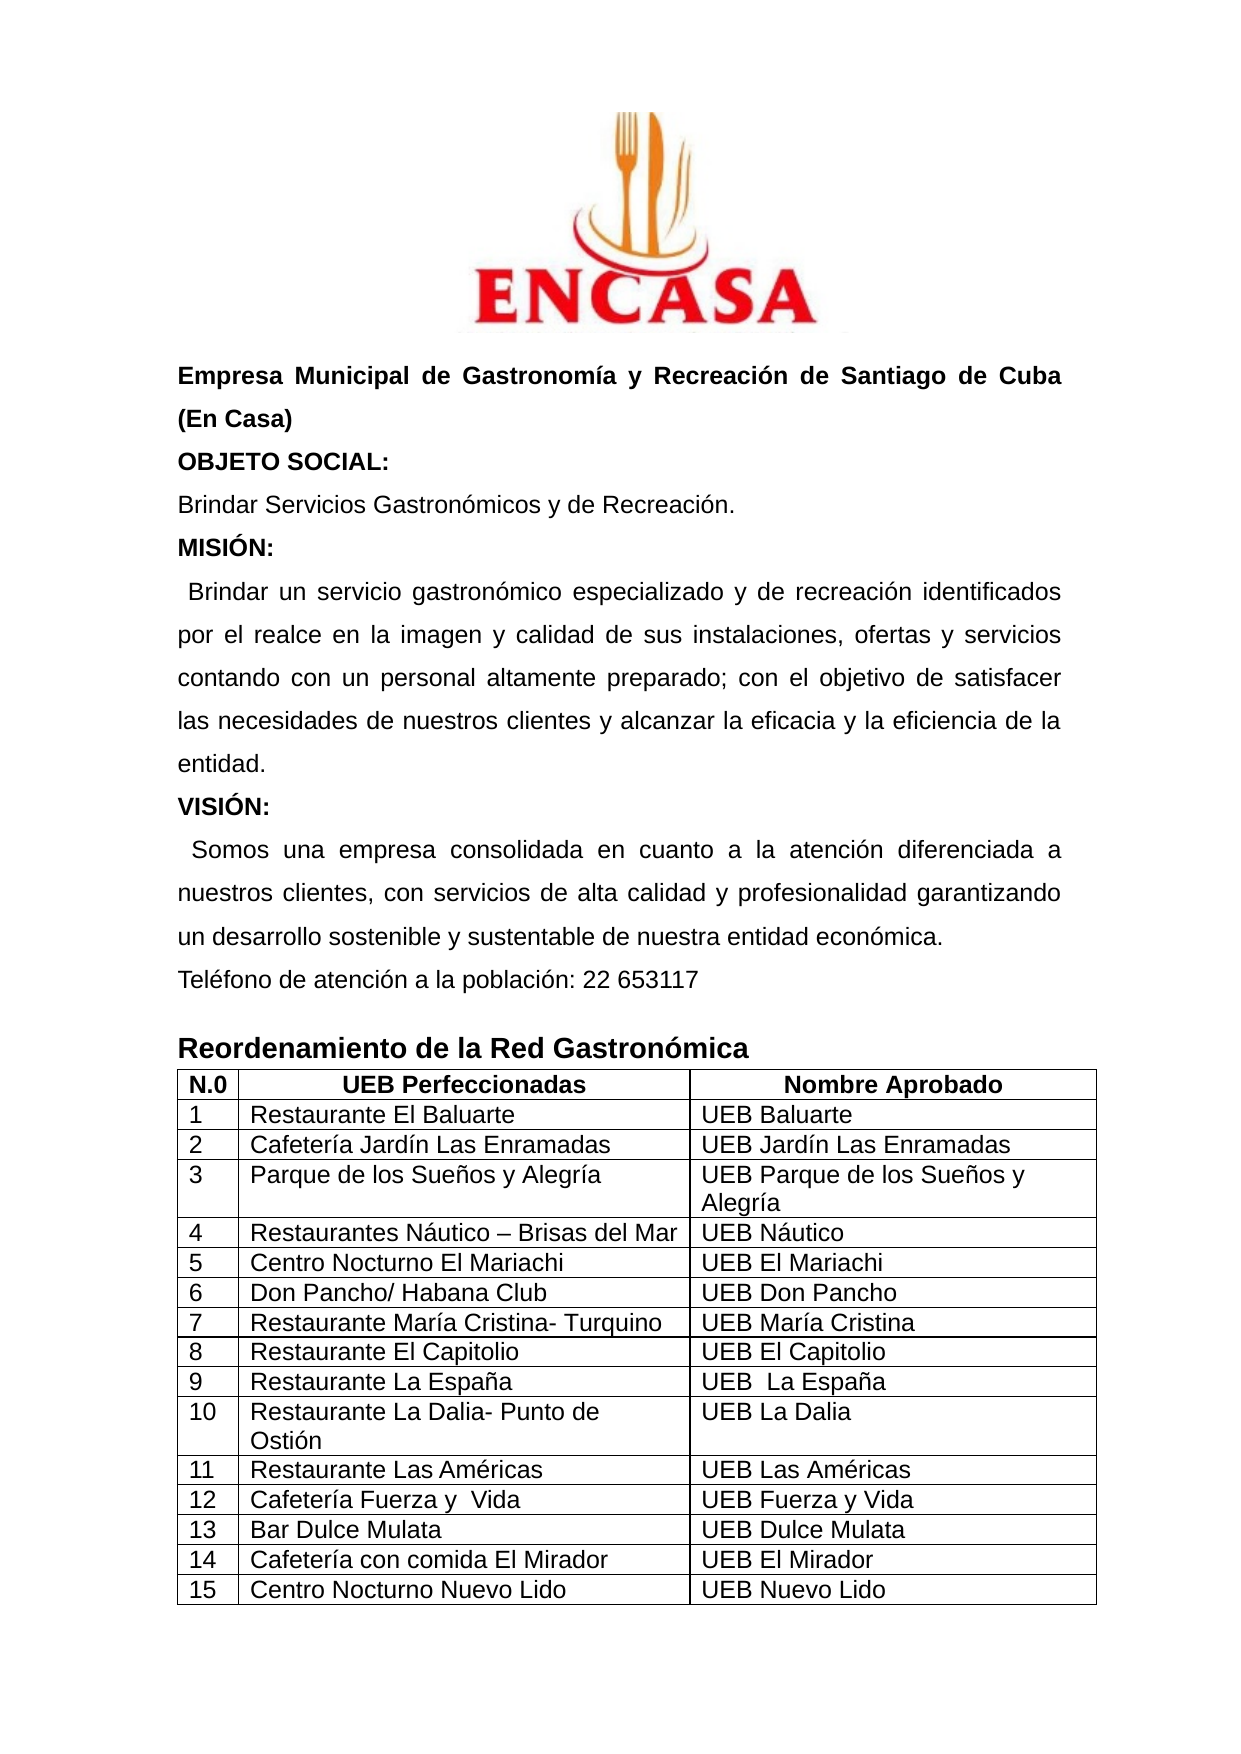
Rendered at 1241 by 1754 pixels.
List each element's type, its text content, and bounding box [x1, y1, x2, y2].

table_cell UEB El Mirador [691, 1545, 1096, 1574]
table_cell UEB Náutico [691, 1218, 1096, 1247]
table_cell Centro Nocturno Nuevo Lido [239, 1575, 689, 1603]
table_cell Don Pancho/ Habana Club [239, 1278, 689, 1307]
table_cell UEB Parque de los Sueños y Alegría [691, 1160, 1096, 1217]
table_cell Centro Nocturno El Mariachi [239, 1248, 689, 1277]
table_cell UEB El Capitolio [691, 1338, 1096, 1366]
table_cell Restaurante María Cristina- Turquino [239, 1308, 689, 1336]
table_cell 8 [178, 1338, 238, 1366]
table_cell 2 [178, 1130, 238, 1159]
table_cell UEB Dulce Mulata [691, 1515, 1096, 1544]
text Brindar un servicio gastronómico especializado y de recreación identificados por el realce en la imagen y calidad de sus instalaciones, ofertas y servicios contando con un personal altamente preparado; con el objetivo de satisfacer las necesidades de nuestros clientes y alcanzar la eficacia y la eficiencia de la entidad. [177, 577, 1063, 778]
table_cell 4 [178, 1218, 238, 1247]
table_cell Restaurante La España [239, 1367, 689, 1396]
table_cell 10 [178, 1397, 238, 1454]
text Reordenamiento de la Red Gastronómica [177, 1031, 1063, 1064]
table_cell UEB El Mariachi [691, 1248, 1096, 1277]
table_cell UEB La Dalia [691, 1397, 1096, 1454]
table_cell Cafetería Fuerza y Vida [239, 1485, 689, 1514]
table_cell 7 [178, 1308, 238, 1336]
table_cell UEB Don Pancho [691, 1278, 1096, 1307]
table_cell 12 [178, 1485, 238, 1514]
table_cell Cafetería Jardín Las Enramadas [239, 1130, 689, 1159]
table_cell Bar Dulce Mulata [239, 1515, 689, 1544]
table_cell UEB Jardín Las Enramadas [691, 1130, 1096, 1159]
table_header N.0 [178, 1070, 238, 1099]
table_cell 9 [178, 1367, 238, 1396]
table_cell UEB La España [691, 1367, 1096, 1396]
table_cell Restaurante La Dalia- Punto de Ostión [239, 1397, 689, 1454]
table_cell Restaurante El Capitolio [239, 1338, 689, 1366]
text Empresa Municipal de Gastronomía y Recreación de Santiago de Cuba (En Casa) [177, 361, 1063, 433]
table_cell UEB Baluarte [691, 1100, 1096, 1129]
table_cell UEB María Cristina [691, 1308, 1096, 1336]
table_cell 14 [178, 1545, 238, 1574]
table_cell 3 [178, 1160, 238, 1217]
table_cell 6 [178, 1278, 238, 1307]
text Brindar Servicios Gastronómicos y de Recreación. [177, 490, 1063, 519]
table_cell Cafetería con comida El Mirador [239, 1545, 689, 1574]
text Teléfono de atención a la población: 22 653117 [177, 965, 1063, 993]
table_header Nombre Aprobado [691, 1070, 1096, 1099]
table_cell UEB Nuevo Lido [691, 1575, 1096, 1603]
table_cell UEB Fuerza y Vida [691, 1485, 1096, 1514]
table_cell UEB Las Américas [691, 1456, 1096, 1484]
text OBJETO SOCIAL: [177, 447, 1063, 476]
text MISIÓN: [177, 533, 1063, 562]
table_cell 11 [178, 1456, 238, 1484]
table_cell Parque de los Sueños y Alegría [239, 1160, 689, 1217]
table_cell Restaurantes Náutico – Brisas del Mar [239, 1218, 689, 1247]
table_header UEB Perfeccionadas [239, 1070, 689, 1099]
table_cell 5 [178, 1248, 238, 1277]
table_cell 1 [178, 1100, 238, 1129]
table_cell Restaurante Las Américas [239, 1456, 689, 1484]
table_cell 13 [178, 1515, 238, 1544]
table_cell 15 [178, 1575, 238, 1603]
text Somos una empresa consolidada en cuanto a la atención diferenciada a nuestros clientes, con servicios de alta calidad y profesionalidad garantizando un desarrollo sostenible y sustentable de nuestra entidad económica. [177, 835, 1063, 950]
text VISIÓN: [177, 792, 1063, 821]
table_cell Restaurante El Baluarte [239, 1100, 689, 1129]
